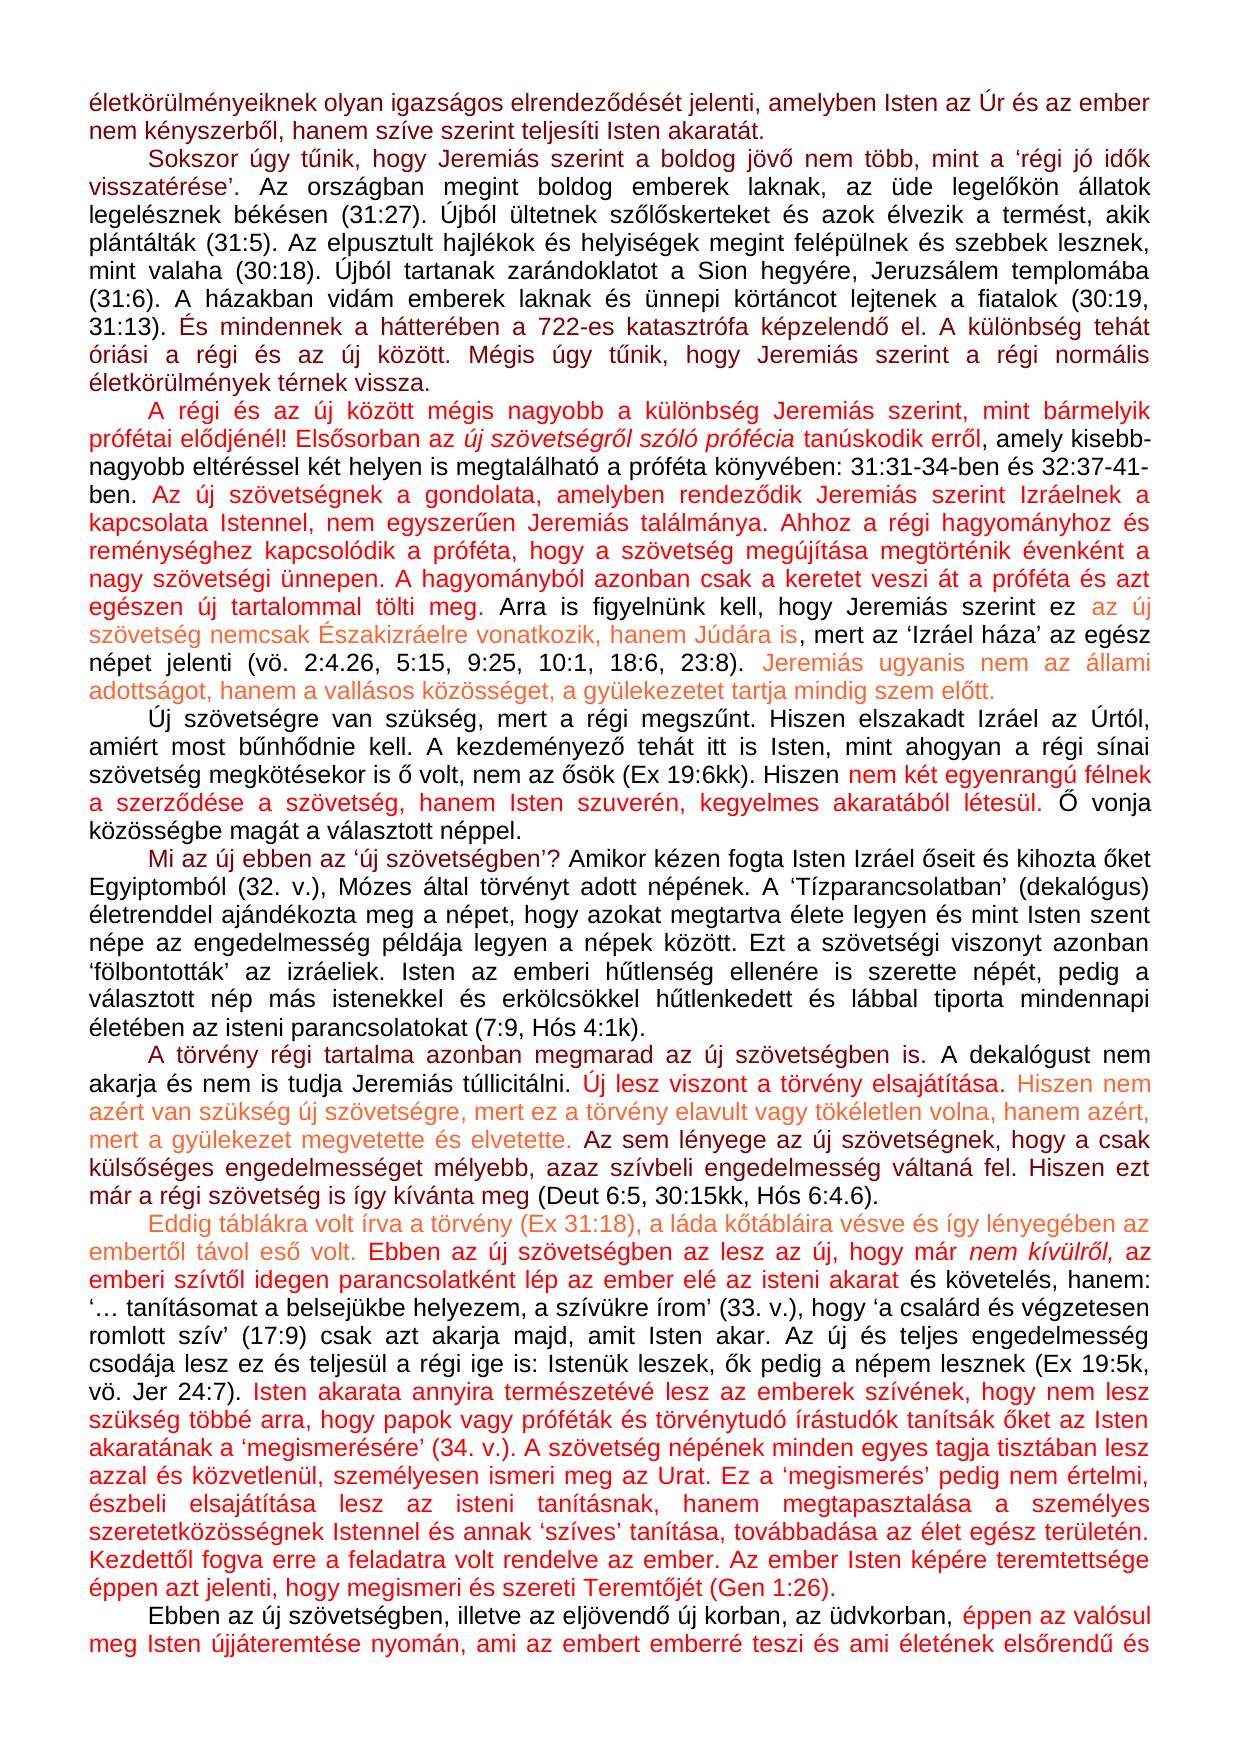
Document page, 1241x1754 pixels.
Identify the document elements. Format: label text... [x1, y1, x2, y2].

text Sokszor úgy tűnik, hogy Jeremiás szerint a boldog jövő nem több, mint a ‘régi jó idők visszatérése’. Az országban megint boldog emberek laknak, az üde legelőkön állatok legelésznek békésen (31:27). Újból ültetnek szőlőskerteket és azok élvezik a termést, akik plántálták (31:5). Az elpusztult hajlékok és helyiségek megint felépülnek és szebbek lesznek, mint valaha (30:18). Újból tartanak zarándoklatot a Sion hegyére, Jeruzsálem templomába (31:6). A házakban vidám emberek laknak és ünnepi körtáncot lejtenek a fiatalok (30:19, 31:13). És mindennek a hátterében a 722-es katasztrófa képzelendő el. A különbség tehát óriási a régi és az új között. Mégis úgy tűnik, hogy Jeremiás szerint a régi normális életkörülmények térnek vissza. [88, 144, 1152, 397]
text Eddig táblákra volt írva a törvény (Ex 31:18), a láda kőtábláira vésve és így lényegében az embertől távol eső volt. Ebben az új szövetségben az lesz az új, hogy már nem kívülről, az emberi szívtől idegen parancsolatként lép az ember elé az isteni akarat és követelés, hanem: ‘… tanításomat a belsejükbe helyezem, a szívükre írom’ (33. v.), hogy ‘a csalárd és végzetesen romlott szív’ (17:9) csak azt akarja majd, amit Isten akar. Az új és teljes engedelmesség csodája lesz ez és teljesül a régi ige is: Istenük leszek, ők pedig a népem lesznek (Ex 19:5k, vö. Jer 24:7). Isten akarata annyira természetévé lesz az emberek szívének, hogy nem lesz szükség többé arra, hogy papok vagy próféták és törvénytudó írástudók tanítsák őket az Isten akaratának a ‘megismerésére’ (34. v.). A szövetség népének minden egyes tagja tisztában lesz azzal és közvetlenül, személyesen ismeri meg az Urat. Ez a ‘megismerés’ pedig nem értelmi, észbeli elsajátítása lesz az isteni tanításnak, hanem megtapasztalása a személyes szeretetközösségnek Istennel és annak ‘szíves’ tanítása, továbbadása az élet egész területén. Kezdettől fogva erre a feladatra volt rendelve az ember. Az ember Isten képére teremtettsége éppen azt jelenti, hogy megismeri és szereti Teremtőjét (Gen 1:26). [88, 1209, 1152, 1602]
text A régi és az új között mégis nagyobb a különbség Jeremiás szerint, mint bármelyik prófétai elődjénél! Elsősorban az új szövetségről szóló prófécia tanúskodik erről, amely kisebb-nagyobb eltéréssel két helyen is megtalálható a próféta könyvében: 31:31-34-ben és 32:37-41-ben. Az új szövetségnek a gondolata, amelyben rendeződik Jeremiás szerint Izráelnek a kapcsolata Istennel, nem egyszerűen Jeremiás találmánya. Ahhoz a régi hagyományhoz és reménységhez kapcsolódik a próféta, hogy a szövetség megújítása megtörténik évenként a nagy szövetségi ünnepen. A hagyományból azonban csak a keretet veszi át a próféta és azt egészen új tartalommal tölti meg. Arra is figyelnünk kell, hogy Jeremiás szerint ez az új szövetség nemcsak Északizráelre vonatkozik, hanem Júdára is, mert az ‘Izráel háza’ az egész népet jelenti (vö. 2:4.26, 5:15, 9:25, 10:1, 18:6, 23:8). Jeremiás ugyanis nem az állami adottságot, hanem a vallásos közösséget, a gyülekezetet tartja mindig szem előtt. [88, 397, 1152, 705]
text A törvény régi tartalma azonban megmarad az új szövetségben is. A dekalógust nem akarja és nem is tudja Jeremiás túllicitálni. Új lesz viszont a törvény elsajátítása. Hiszen nem azért van szükség új szövetségre, mert ez a törvény elavult vagy tökéletlen volna, hanem azért, mert a gyülekezet megvetette és elvetette. Az sem lényege az új szövetségnek, hogy a csak külsőséges engedelmességet mélyebb, azaz szívbeli engedelmesség váltaná fel. Hiszen ezt már a régi szövetség is így kívánta meg (Deut 6:5, 30:15kk, Hós 6:4.6). [88, 1041, 1152, 1209]
text Ebben az új szövetségben, illetve az eljövendő új korban, az üdvkorban, éppen az valósul meg Isten újjáteremtése nyomán, ami az embert emberré teszi és ami életének elsőrendű és [88, 1602, 1152, 1658]
text Mi az új ebben az ‘új szövetségben’? Amikor kézen fogta Isten Izráel őseit és kihozta őket Egyiptomból (32. v.), Mózes által törvényt adott népének. A ‘Tízparancsolatban’ (dekalógus) életrenddel ajándékozta meg a népet, hogy azokat megtartva élete legyen és mint Isten szent népe az engedelmesség példája legyen a népek között. Ezt a szövetségi viszonyt azonban ‘fölbontották’ az izráeliek. Isten az emberi hűtlenség ellenére is szerette népét, pedig a választott nép más istenekkel és erkölcsökkel hűtlenkedett és lábbal tiporta mindennapi életében az isteni parancsolatokat (7:9, Hós 4:1k). [88, 845, 1152, 1041]
text életkörülményeiknek olyan igazságos elrendeződését jelenti, amelyben Isten az Úr és az ember nem kényszerből, hanem szíve szerint teljesíti Isten akaratát. [88, 88, 1152, 144]
text Új szövetségre van szükség, mert a régi megszűnt. Hiszen elszakadt Izráel az Úrtól, amiért most bűnhődnie kell. A kezdeményező tehát itt is Isten, mint ahogyan a régi sínai szövetség megkötésekor is ő volt, nem az ősök (Ex 19:6kk). Hiszen nem két egyenrangú félnek a szerződése a szövetség, hanem Isten szuverén, kegyelmes akaratából létesül. Ő vonja közösségbe magát a választott néppel. [88, 705, 1152, 845]
